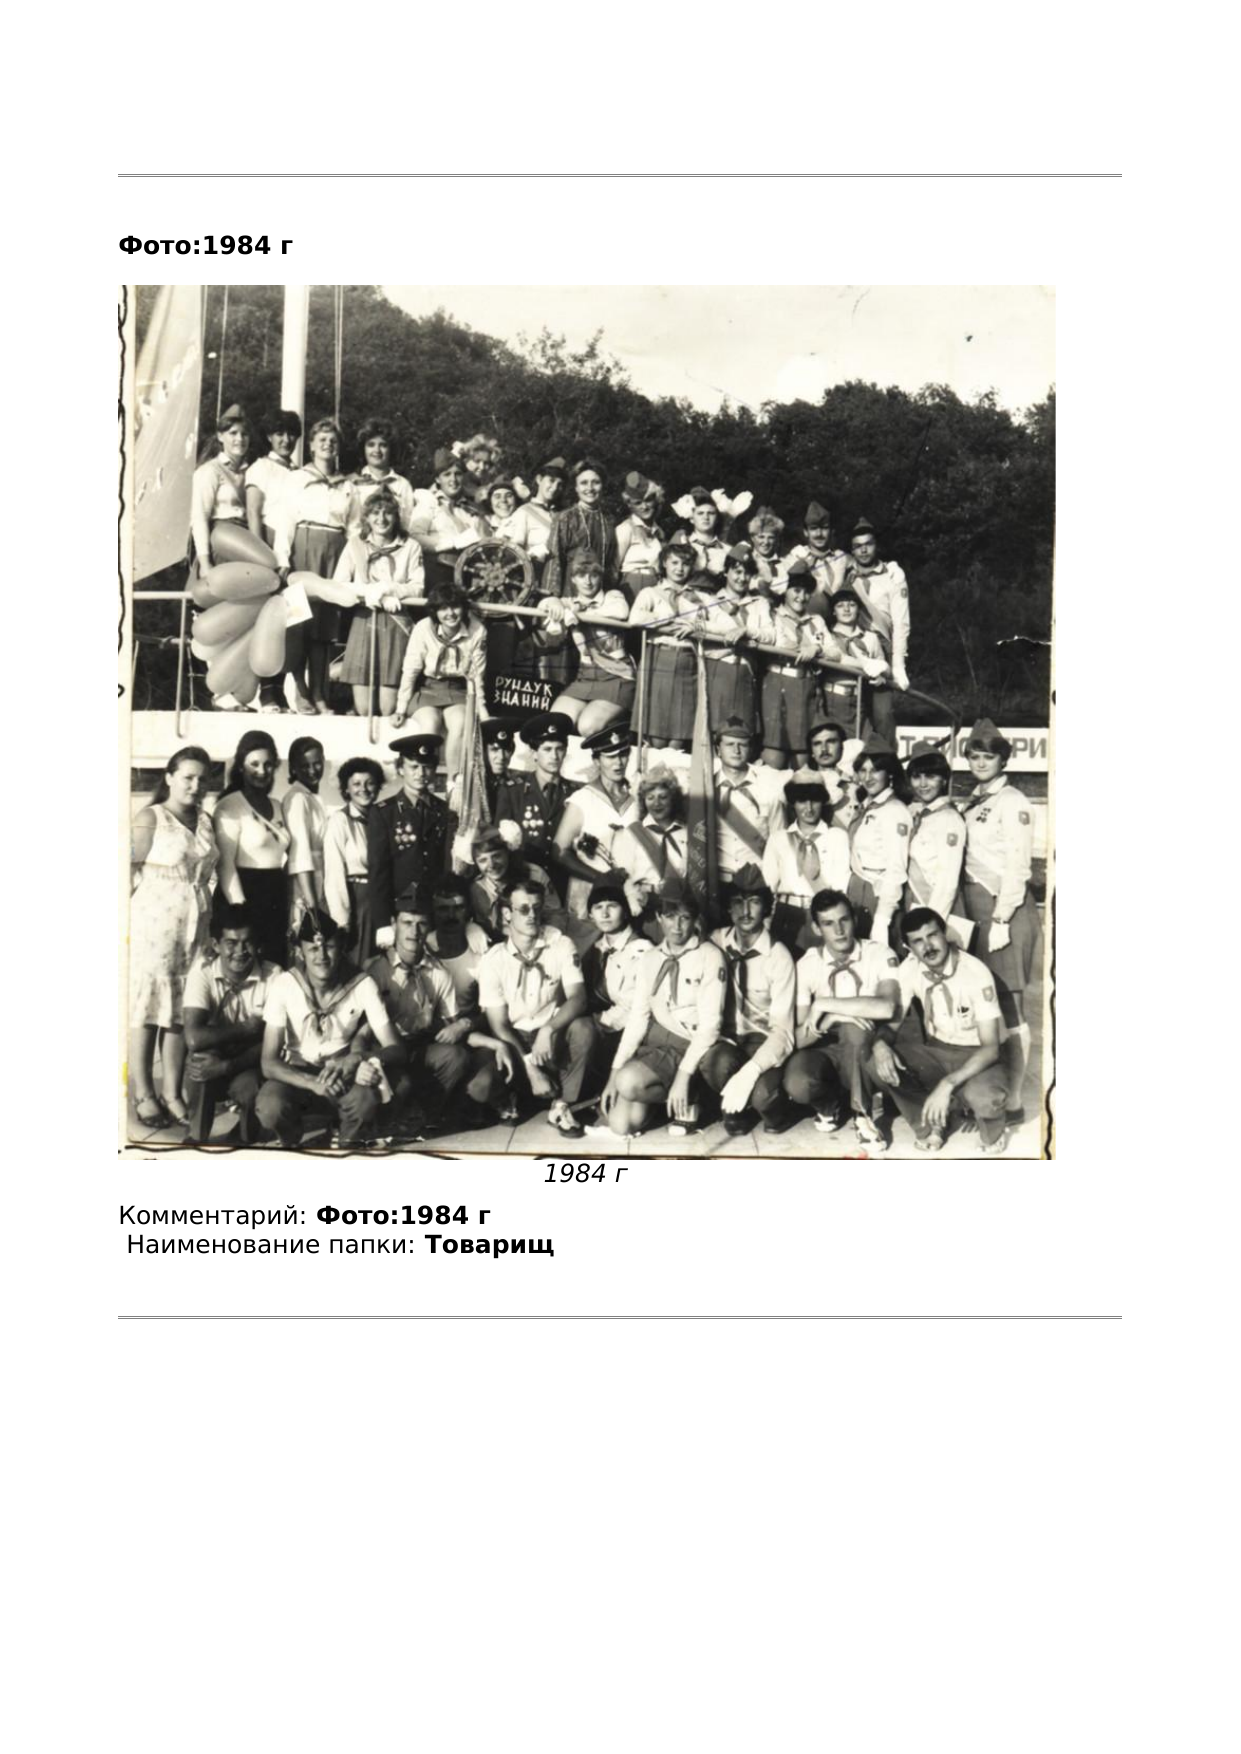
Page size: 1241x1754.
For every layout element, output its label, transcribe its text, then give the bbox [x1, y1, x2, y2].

picture [118, 285, 1056, 1160]
text [118, 118, 1122, 147]
subtitle Фото:1984 г [118, 231, 1122, 260]
text Комментарий: Фото:1984 г Наименование папки: Товарищ [118, 1201, 1122, 1289]
text 1984 г [118, 1160, 1056, 1189]
